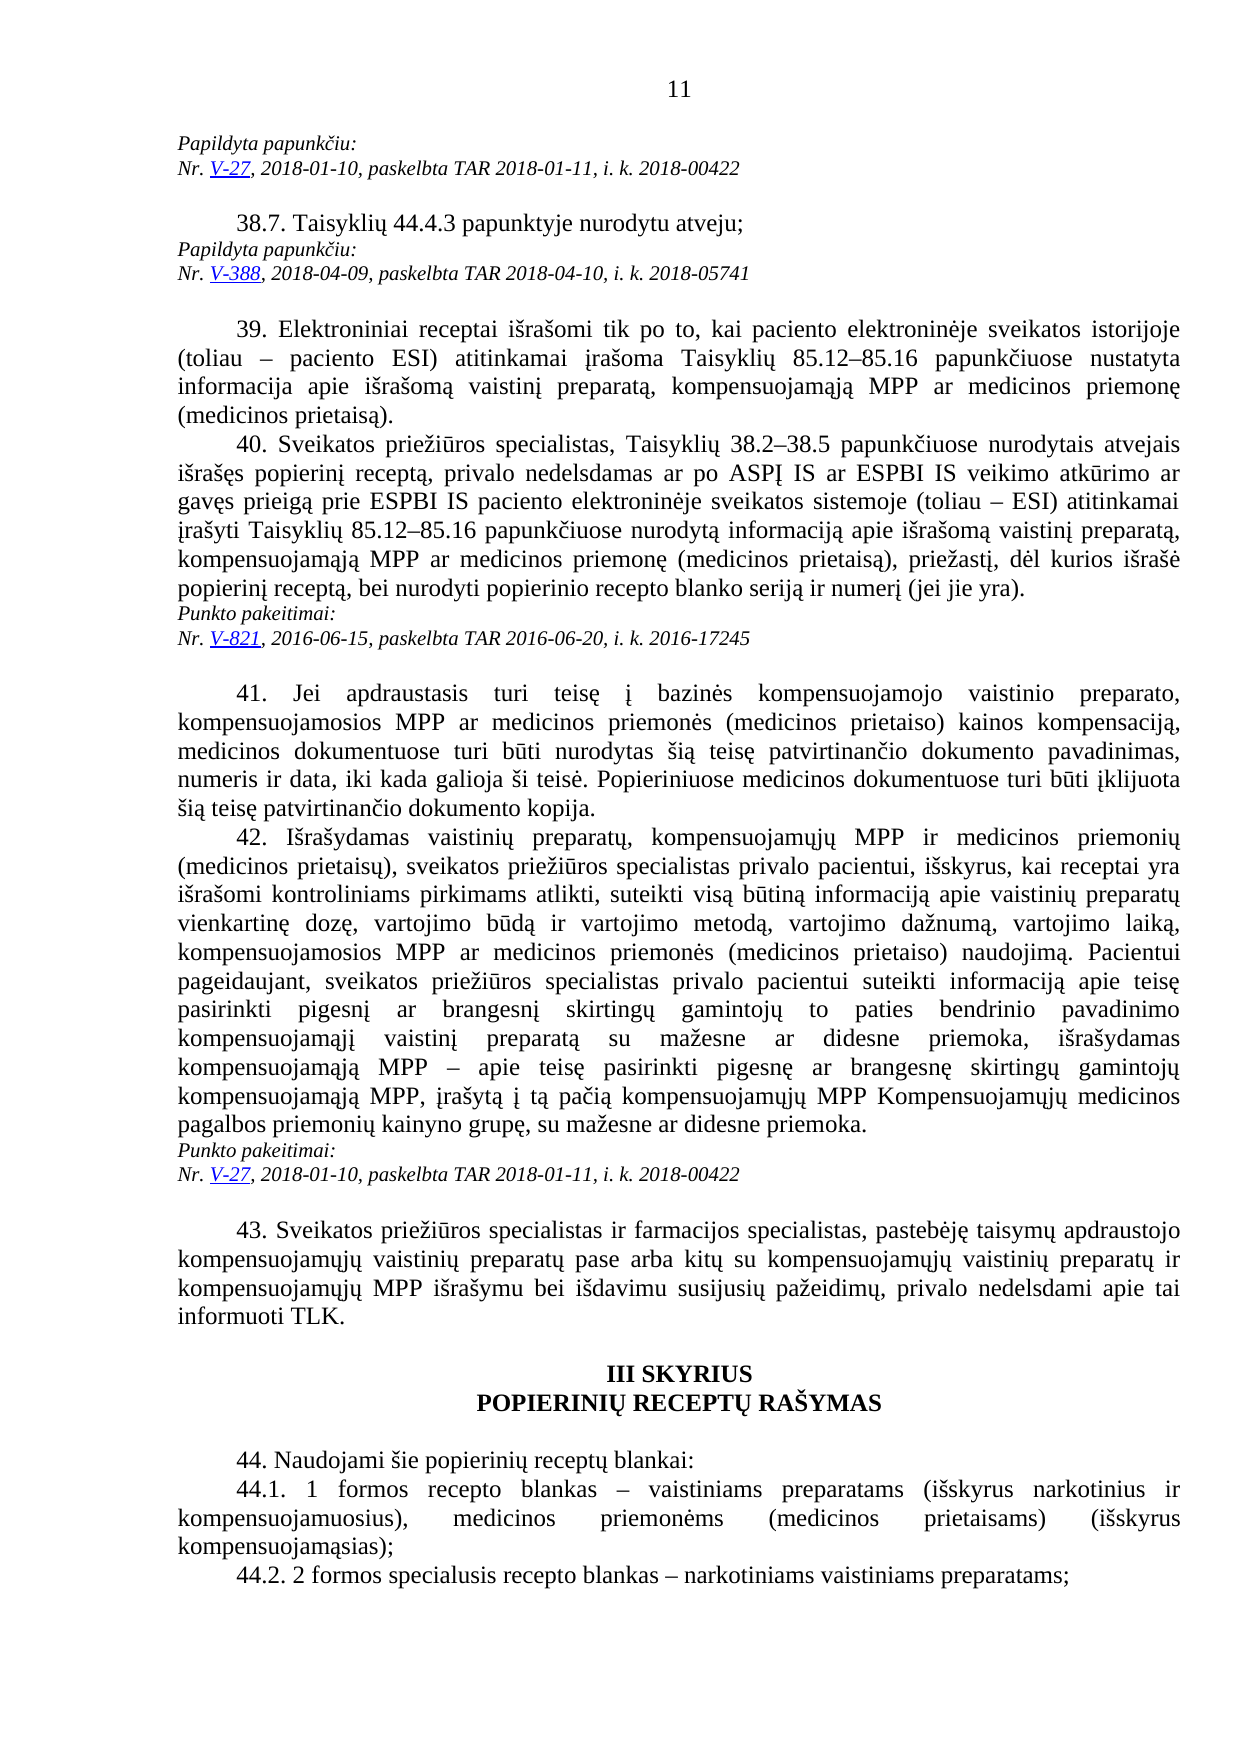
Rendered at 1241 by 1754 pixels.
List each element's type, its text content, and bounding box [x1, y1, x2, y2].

text Nr. V-388, 2018-04-09, paskelbta TAR 2018-04-10, i. k. 2018-05741 [177, 261, 1181, 285]
text Nr. V-821, 2016-06-15, paskelbta TAR 2016-06-20, i. k. 2016-17245 [177, 625, 1181, 649]
text Nr. V-27, 2018-01-10, paskelbta TAR 2018-01-11, i. k. 2018-00422 [177, 155, 1181, 179]
text Punkto pakeitimai: [177, 601, 1181, 625]
text 41. Jei apdraustasis turi teisę į bazinės kompensuojamojo vaistinio preparato, kompensuojamosios MPP ar medicinos priemonės (medicinos prietaiso) kainos kompensaciją, medicinos dokumentuose turi būti nurodytas šią teisę patvirtinančio dokumento pavadinimas, numeris ir data, iki kada galioja ši teisė. Popieriniuose medicinos dokumentuose turi būti įklijuota šią teisę patvirtinančio dokumento kopija. [177, 678, 1181, 822]
text 43. Sveikatos priežiūros specialistas ir farmacijos specialistas, pastebėję taisymų apdraustojo kompensuojamųjų vaistinių preparatų pase arba kitų su kompensuojamųjų vaistinių preparatų ir kompensuojamųjų MPP išrašymu bei išdavimu susijusių pažeidimų, privalo nedelsdami apie tai informuoti TLK. [177, 1215, 1181, 1330]
text Punkto pakeitimai: [177, 1138, 1181, 1162]
text Nr. V-27, 2018-01-10, paskelbta TAR 2018-01-11, i. k. 2018-00422 [177, 1162, 1181, 1186]
text 44.1. 1 formos recepto blankas – vaistiniams preparatams (išskyrus narkotinius ir kompensuojamuosius), medicinos priemonėms (medicinos prietaisams) (išskyrus kompensuojamąsias); [177, 1474, 1181, 1560]
text 40. Sveikatos priežiūros specialistas, Taisyklių 38.2–38.5 papunkčiuose nurodytais atvejais išrašęs popierinį receptą, privalo nedelsdamas ar po ASPĮ IS ar ESPBI IS veikimo atkūrimo ar gavęs prieigą prie ESPBI IS paciento elektroninėje sveikatos sistemoje (toliau – ESI) atitinkamai įrašyti Taisyklių 85.12–85.16 papunkčiuose nurodytą informaciją apie išrašomą vaistinį preparatą, kompensuojamąją MPP ar medicinos priemonę (medicinos prietaisą), priežastį, dėl kurios išrašė popierinį receptą, bei nurodyti popierinio recepto blanko seriją ir numerį (jei jie yra). [177, 429, 1181, 601]
text POPIERINIŲ RECEPTŲ RAŠYMAS [177, 1388, 1181, 1416]
text 44.2. 2 formos specialusis recepto blankas – narkotiniams vaistiniams preparatams; [177, 1560, 1181, 1589]
text III SKYRIUS [177, 1359, 1181, 1388]
text Papildyta papunkčiu: [177, 131, 1181, 155]
text 38.7. Taisyklių 44.4.3 papunktyje nurodytu atveju; [177, 208, 1181, 237]
text 42. Išrašydamas vaistinių preparatų, kompensuojamųjų MPP ir medicinos priemonių (medicinos prietaisų), sveikatos priežiūros specialistas privalo pacientui, išskyrus, kai receptai yra išrašomi kontroliniams pirkimams atlikti, suteikti visą būtiną informaciją apie vaistinių preparatų vienkartinę dozę, vartojimo būdą ir vartojimo metodą, vartojimo dažnumą, vartojimo laiką, kompensuojamosios MPP ar medicinos priemonės (medicinos prietaiso) naudojimą. Pacientui pageidaujant, sveikatos priežiūros specialistas privalo pacientui suteikti informaciją apie teisę pasirinkti pigesnį ar brangesnį skirtingų gamintojų to paties bendrinio pavadinimo kompensuojamąjį vaistinį preparatą su mažesne ar didesne priemoka, išrašydamas kompensuojamąją MPP – apie teisę pasirinkti pigesnę ar brangesnę skirtingų gamintojų kompensuojamąją MPP, įrašytą į tą pačią kompensuojamųjų MPP Kompensuojamųjų medicinos pagalbos priemonių kainyno grupę, su mažesne ar didesne priemoka. [177, 822, 1181, 1138]
text Papildyta papunkčiu: [177, 237, 1181, 261]
text 44. Naudojami šie popierinių receptų blankai: [177, 1445, 1181, 1474]
text 39. Elektroniniai receptai išrašomi tik po to, kai paciento elektroninėje sveikatos istorijoje (toliau – paciento ESI) atitinkamai įrašoma Taisyklių 85.12–85.16 papunkčiuose nustatyta informacija apie išrašomą vaistinį preparatą, kompensuojamąją MPP ar medicinos priemonę (medicinos prietaisą). [177, 314, 1181, 429]
